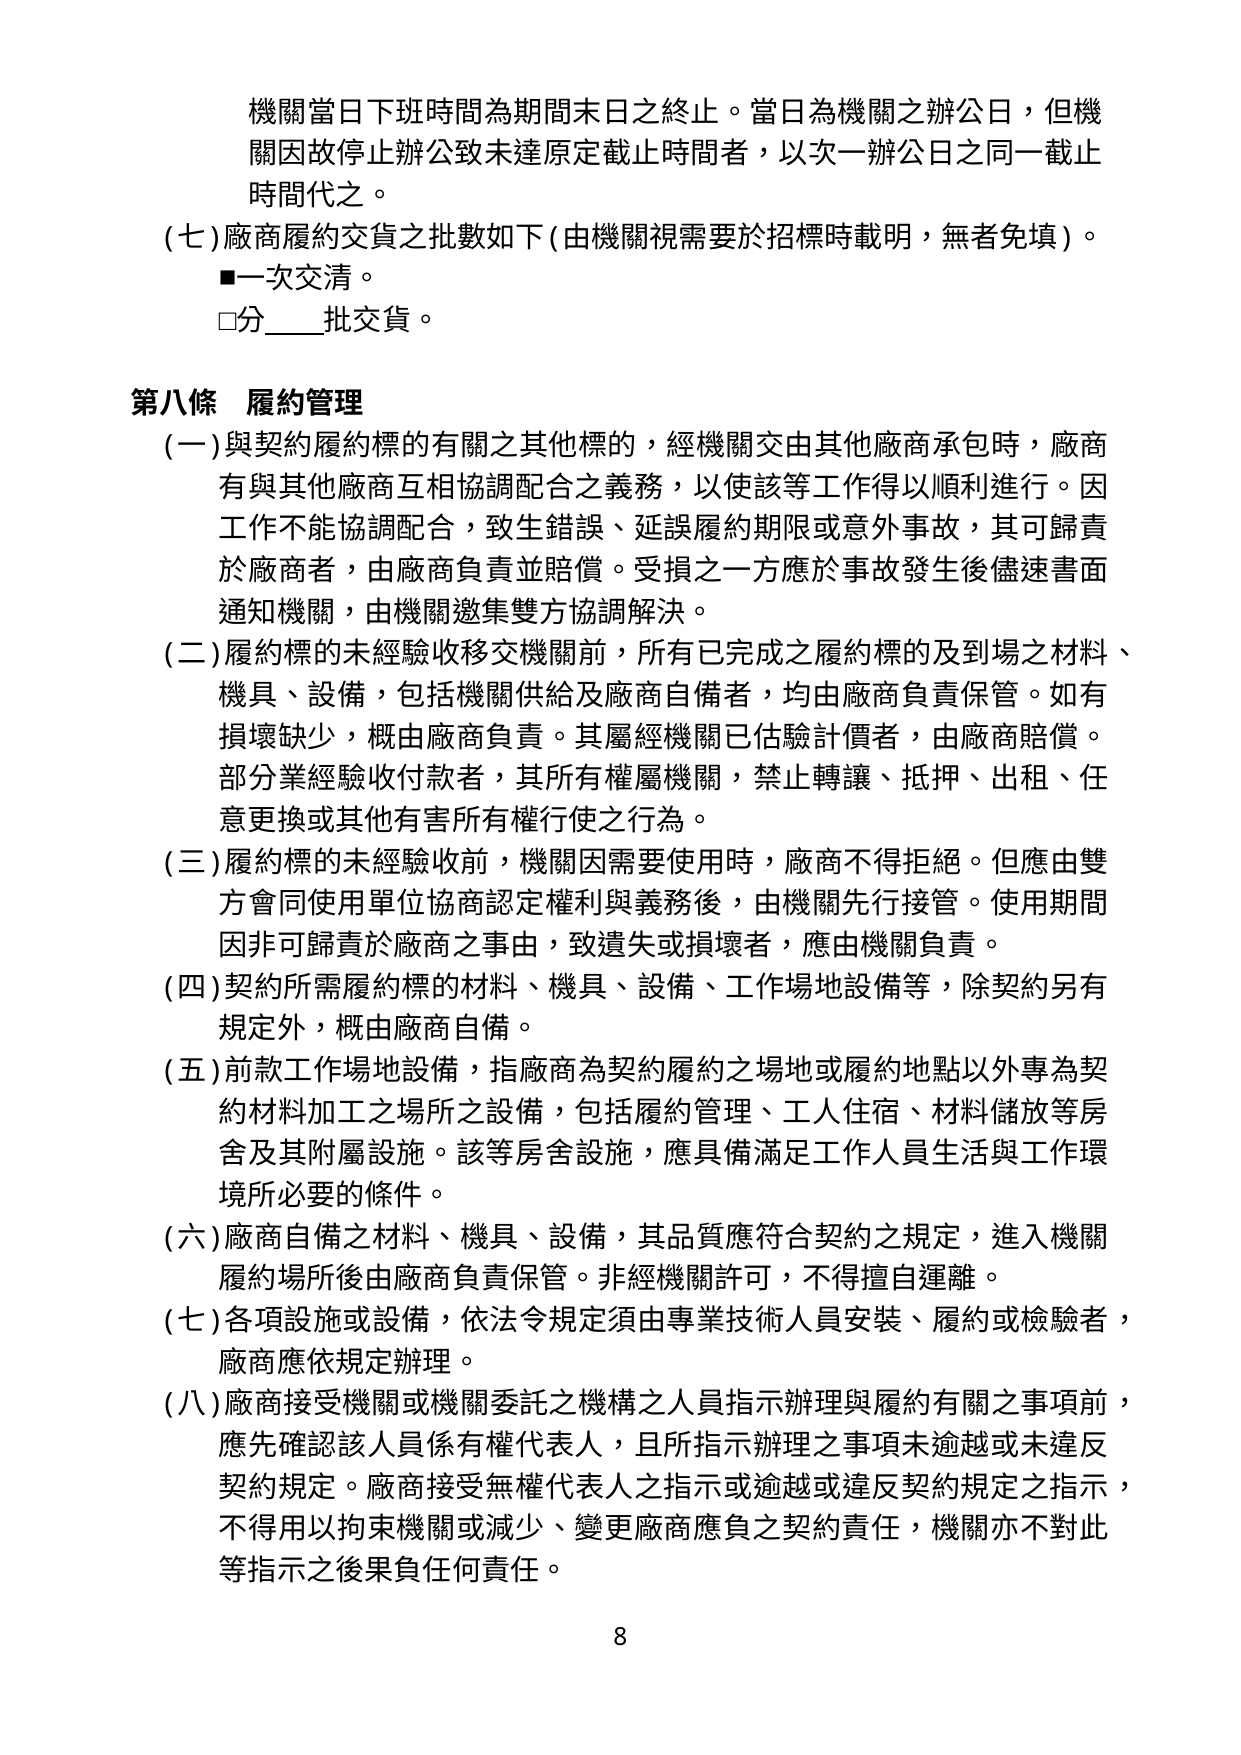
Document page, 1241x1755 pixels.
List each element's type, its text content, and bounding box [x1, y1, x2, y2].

text (七)廠商履約交貨之批數如下(由機關視需要於招標時載明，無者免填)。 [159, 214, 1110, 255]
text 第八條 履約管理 [130, 380, 1110, 422]
text (一)與契約履約標的有關之其他標的，經機關交由其他廠商承包時，廠商有與其他廠商互相協調配合之義務，以使該等工作得以順利進行。因工作不能協調配合，致生錯誤、延誤履約期限或意外事故，其可歸責於廠商者，由廠商負責並賠償。受損之一方應於事故發生後儘速書面通知機關，由機關邀集雙方協調解決。 [159, 422, 1110, 630]
text (七)各項設施或設備，依法令規定須由專業技術人員安裝、履約或檢驗者，廠商應依規定辦理。 [159, 1297, 1110, 1380]
text ■一次交清。 [218, 255, 1104, 297]
text □分 批交貨。 [218, 297, 1104, 339]
text (二)履約標的未經驗收移交機關前，所有已完成之履約標的及到場之材料、機具、設備，包括機關供給及廠商自備者，均由廠商負責保管。如有損壞缺少，概由廠商負責。其屬經機關已估驗計價者，由廠商賠償。部分業經驗收付款者，其所有權屬機關，禁止轉讓、抵押、出租、任意更換或其他有害所有權行使之行為。 [159, 630, 1110, 839]
text (五)前款工作場地設備，指廠商為契約履約之場地或履約地點以外專為契約材料加工之場所之設備，包括履約管理、工人住宿、材料儲放等房舍及其附屬設施。該等房舍設施，應具備滿足工作人員生活與工作環境所必要的條件。 [159, 1047, 1110, 1214]
text (四)契約所需履約標的材料、機具、設備、工作場地設備等，除契約另有規定外，概由廠商自備。 [159, 964, 1110, 1047]
text 機關當日下班時間為期間末日之終止。當日為機關之辦公日，但機關因故停止辦公致未達原定截止時間者，以次一辦公日之同一截止時間代之。 [218, 89, 1104, 214]
text (三)履約標的未經驗收前，機關因需要使用時，廠商不得拒絕。但應由雙方會同使用單位協商認定權利與義務後，由機關先行接管。使用期間因非可歸責於廠商之事由，致遺失或損壞者，應由機關負責。 [159, 839, 1110, 964]
text (六)廠商自備之材料、機具、設備，其品質應符合契約之規定，進入機關履約場所後由廠商負責保管。非經機關許可，不得擅自運離。 [159, 1214, 1110, 1297]
text (八)廠商接受機關或機關委託之機構之人員指示辦理與履約有關之事項前，應先確認該人員係有權代表人，且所指示辦理之事項未逾越或未違反契約規定。廠商接受無權代表人之指示或逾越或違反契約規定之指示，不得用以拘束機關或減少、變更廠商應負之契約責任，機關亦不對此等指示之後果負任何責任。 [159, 1380, 1110, 1589]
